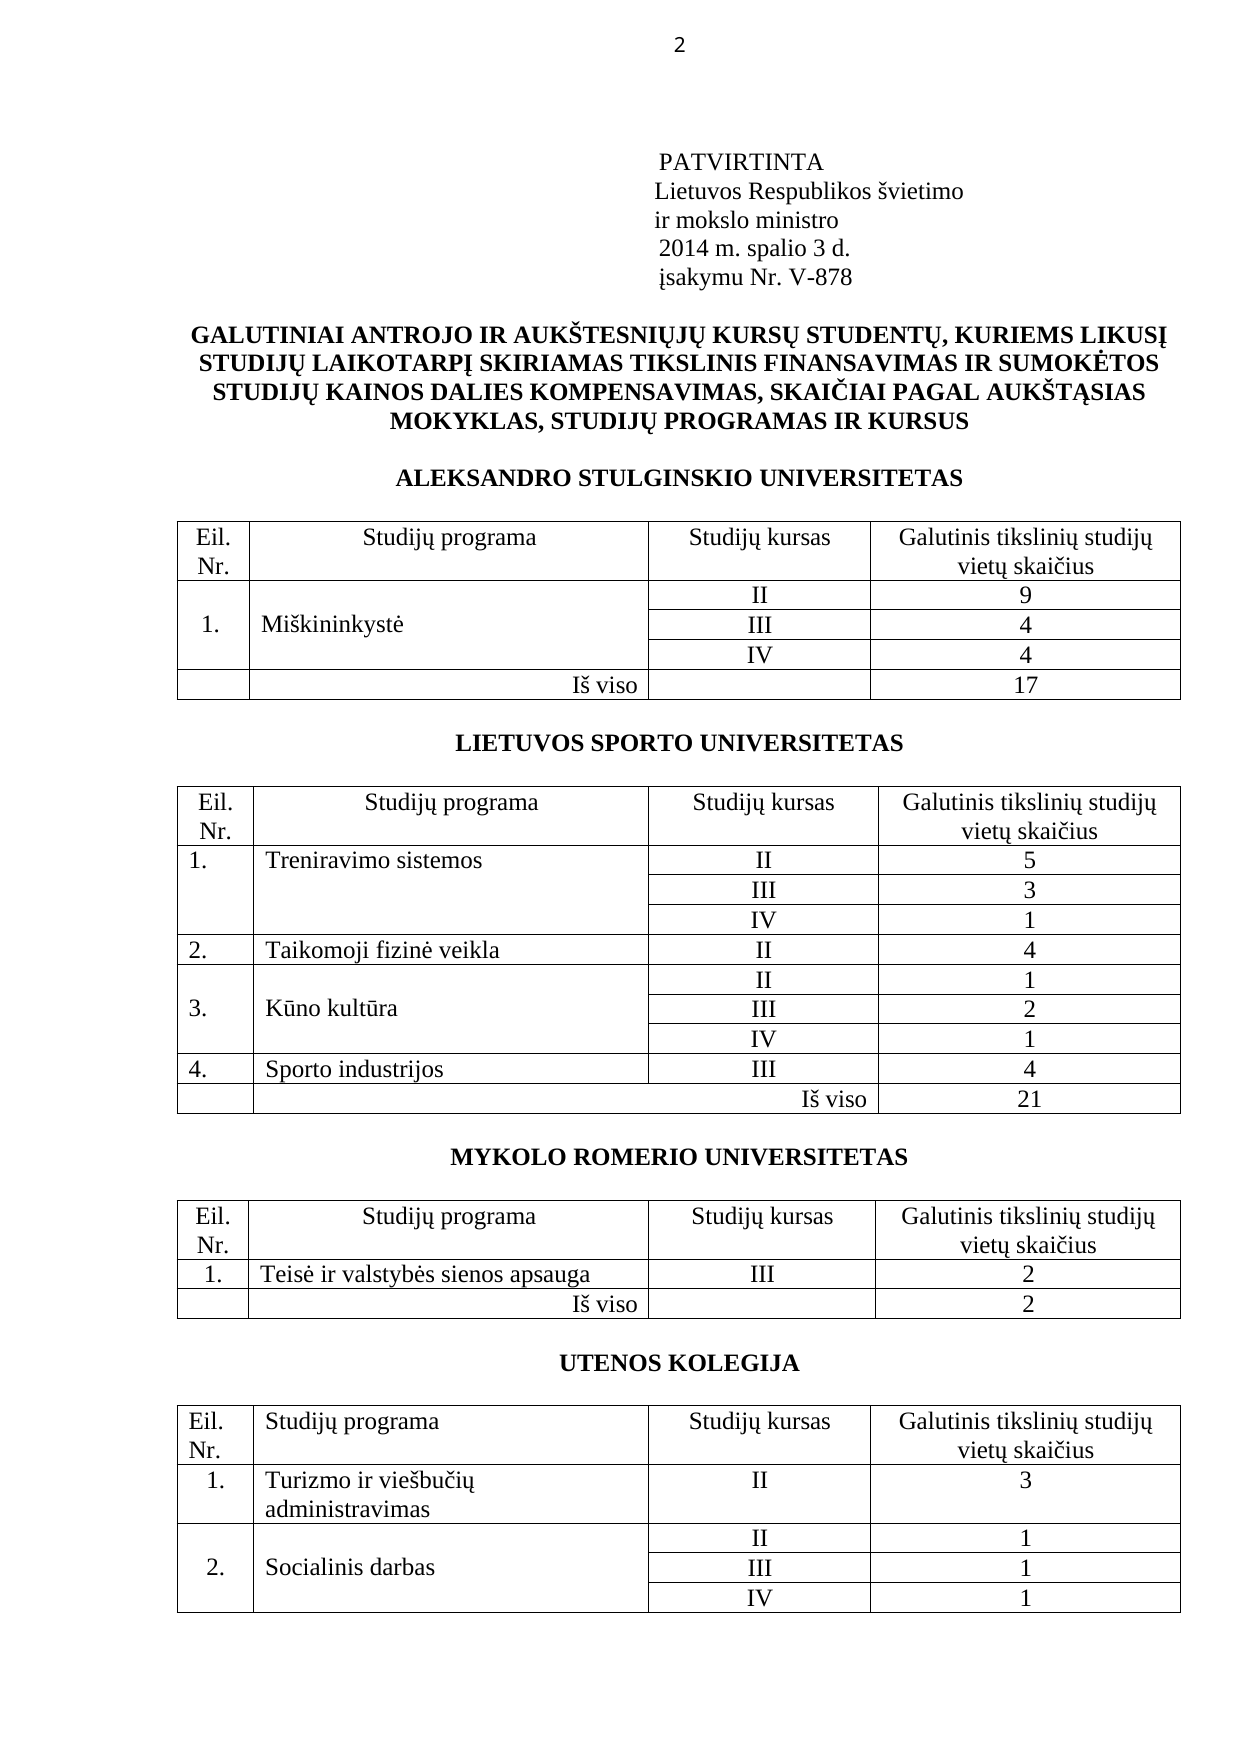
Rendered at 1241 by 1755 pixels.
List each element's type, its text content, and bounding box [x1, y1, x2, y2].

table_cell Sporto industrijos [254, 1054, 648, 1083]
table_header Galutinis tikslinių studijų vietų skaičius [876, 1201, 1180, 1258]
table_cell 17 [871, 670, 1180, 699]
table_cell III [649, 875, 878, 904]
table_cell 1. [178, 1465, 253, 1522]
table_cell III [649, 1260, 875, 1288]
table_cell IV [649, 905, 878, 934]
table_cell 4 [871, 610, 1180, 639]
table_cell 2 [876, 1289, 1180, 1318]
table_header Galutinis tikslinių studijų vietų skaičius [871, 1406, 1180, 1464]
table_cell 9 [871, 581, 1180, 609]
table_cell II [649, 965, 878, 993]
table_cell 1. [178, 581, 249, 669]
table_header Eil. Nr. [178, 1201, 248, 1258]
table_header Eil. Nr. [178, 522, 249, 579]
table_cell [649, 1289, 875, 1318]
table_header Galutinis tikslinių studijų vietų skaičius [879, 787, 1180, 844]
table_cell III [649, 610, 870, 639]
table_cell [649, 670, 870, 699]
table_cell Treniravimo sistemos [254, 846, 648, 934]
text MYKOLO ROMERIO UNIVERSITETAS [177, 1142, 1182, 1171]
table_cell 1 [871, 1553, 1180, 1582]
table_cell II [649, 1465, 870, 1522]
table_cell [178, 670, 249, 699]
table_cell Turizmo ir viešbučių administravimas [254, 1465, 648, 1522]
text UTENOS KOLEGIJA [177, 1348, 1182, 1377]
table_header Studijų kursas [649, 522, 870, 579]
table_cell Miškininkystė [250, 581, 648, 669]
text ir mokslo ministro [654, 205, 1182, 233]
table_cell 2. [178, 935, 253, 964]
table_cell 1. [178, 846, 253, 934]
table_header Galutinis tikslinių studijų vietų skaičius [871, 522, 1180, 579]
table_cell IV [649, 1024, 878, 1053]
table_cell Iš viso [250, 670, 648, 699]
table_cell Socialinis darbas [254, 1524, 648, 1612]
table_cell 2. [178, 1524, 253, 1612]
table_cell 4 [871, 640, 1180, 669]
text įsakymu Nr. V-878 [277, 262, 1182, 291]
table_cell 1 [879, 1024, 1180, 1053]
text LIETUVOS SPORTO UNIVERSITETAS [177, 728, 1182, 757]
text 2014 m. spalio 3 d. [277, 233, 1182, 262]
text ALEKSANDRO STULGINSKIO UNIVERSITETAS [177, 463, 1182, 492]
table_cell 4. [178, 1054, 253, 1083]
table_cell II [649, 1524, 870, 1552]
table_header Studijų programa [250, 522, 648, 579]
table_cell III [649, 995, 878, 1023]
table_cell Iš viso [249, 1289, 648, 1318]
table_cell IV [649, 640, 870, 669]
text Lietuvos Respublikos švietimo [654, 176, 1182, 205]
table_cell Taikomoji fizinė veikla [254, 935, 648, 964]
table_cell 1 [871, 1524, 1180, 1552]
table_cell 4 [879, 935, 1180, 964]
table_cell 1 [879, 965, 1180, 993]
table_cell Kūno kultūra [254, 965, 648, 1053]
table_header Studijų programa [254, 1406, 648, 1464]
table_cell [178, 1289, 248, 1318]
table_cell 1 [879, 905, 1180, 934]
table_cell 5 [879, 846, 1180, 874]
table_cell II [649, 581, 870, 609]
table_header Studijų programa [254, 787, 648, 844]
table_header Eil. Nr. [178, 787, 253, 844]
text GALUTINIAI ANTROJO IR AUKŠTESNIŲJŲ KURSŲ STUDENTŲ, KURIEMS LIKUSĮ STUDIJŲ LAIKOTARPĮ SKIRIAMAS TIKSLINIS FINANSAVIMAS IR SUMOKĖTOS STUDIJŲ KAINOS DALIES KOMPENSAVIMAS, SKAIČIAI PAGAL AUKŠTĄSIAS MOKYKLAS, STUDIJŲ PROGRAMAS IR KURSUS [177, 320, 1182, 435]
table_cell II [649, 846, 878, 874]
table_cell 3 [871, 1465, 1180, 1522]
table_cell 1 [871, 1583, 1180, 1612]
table_cell IV [649, 1583, 870, 1612]
table_cell 3. [178, 965, 253, 1053]
table_cell III [649, 1054, 878, 1083]
table_cell 21 [879, 1084, 1180, 1113]
table_cell 3 [879, 875, 1180, 904]
table_header Studijų kursas [649, 1406, 870, 1464]
text PATVIRTINTA [277, 147, 1182, 176]
table_cell Teisė ir valstybės sienos apsauga [249, 1260, 648, 1288]
table_cell III [649, 1553, 870, 1582]
table_cell Iš viso [254, 1084, 878, 1113]
table_cell 2 [879, 995, 1180, 1023]
table_header Eil. Nr. [178, 1406, 253, 1464]
table_cell [178, 1084, 253, 1113]
table_header Studijų kursas [649, 1201, 875, 1258]
table_cell 1. [178, 1260, 248, 1288]
table_header Studijų kursas [649, 787, 878, 844]
table_cell 4 [879, 1054, 1180, 1083]
table_header Studijų programa [249, 1201, 648, 1258]
table_cell II [649, 935, 878, 964]
table_cell 2 [876, 1260, 1180, 1288]
